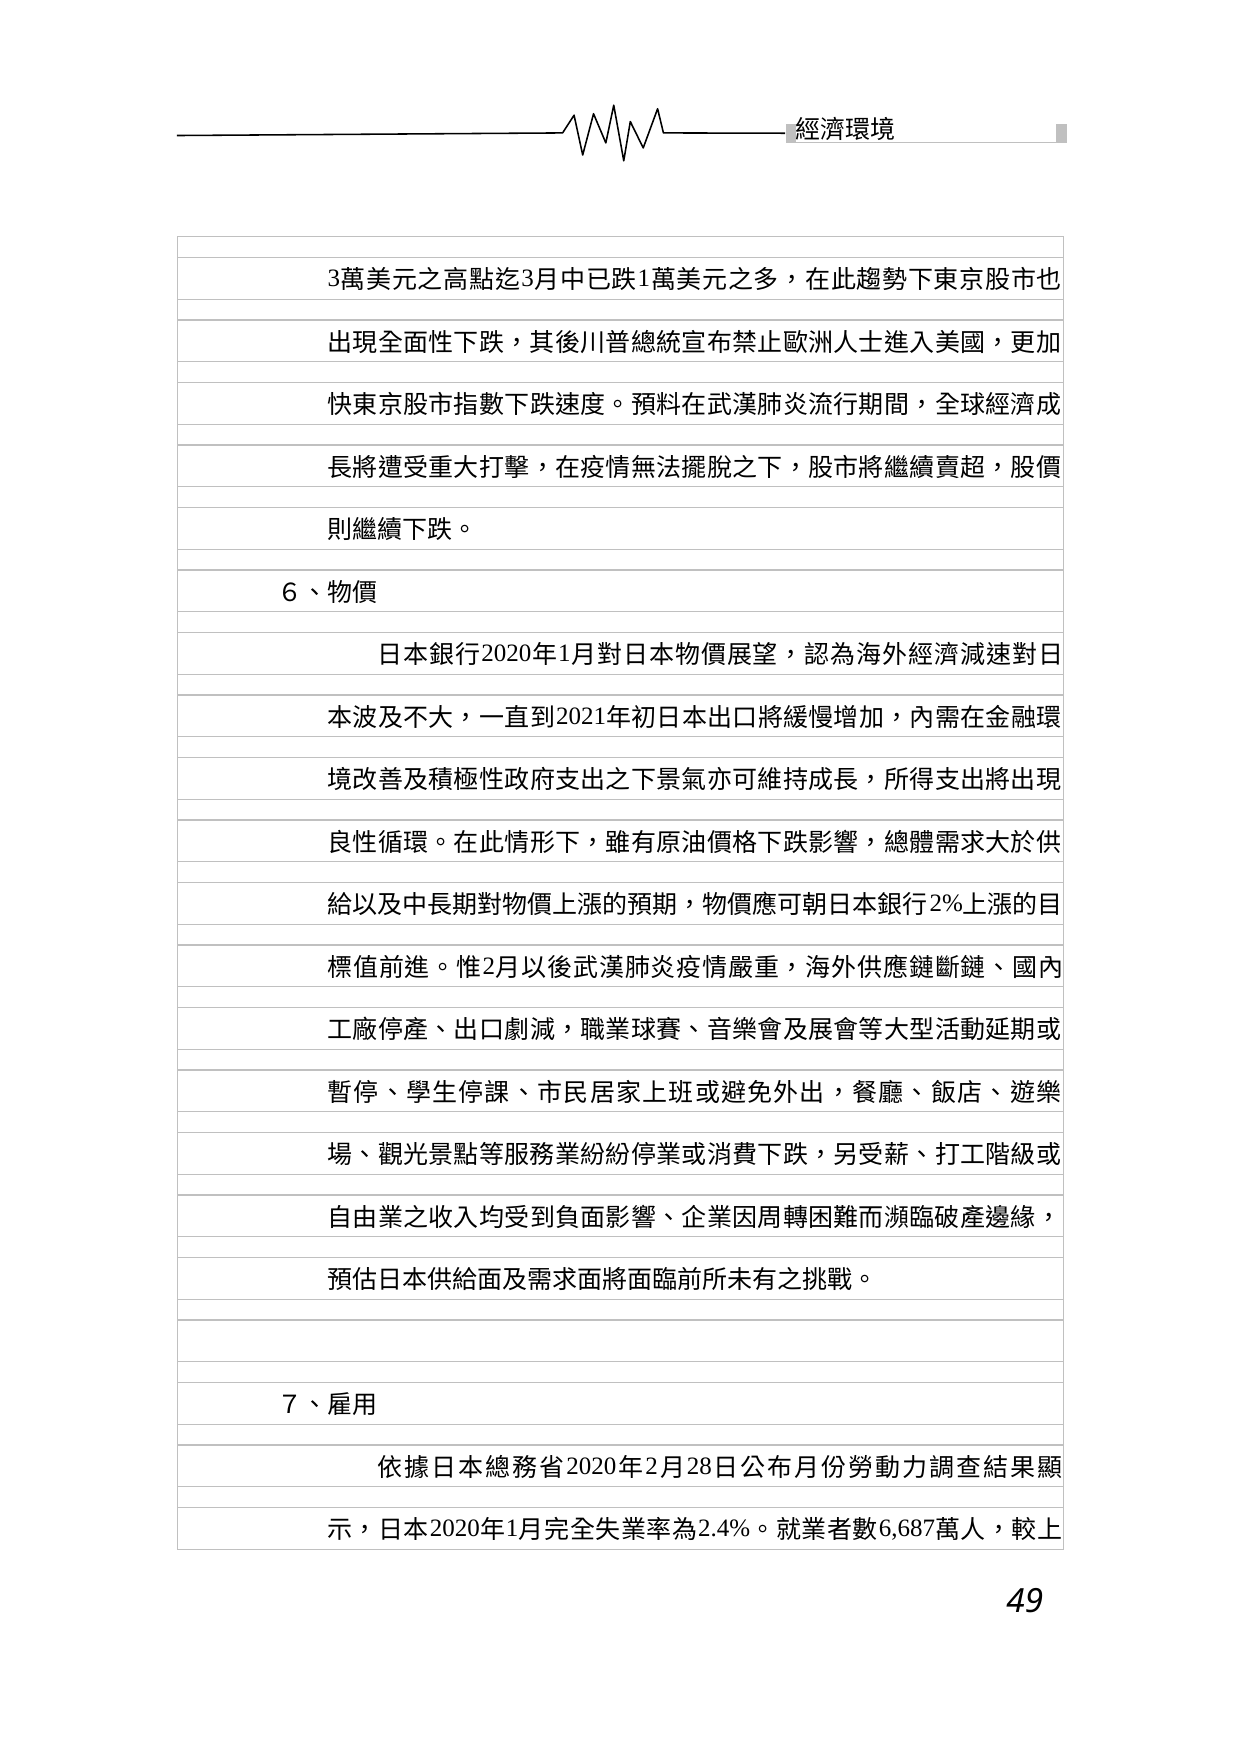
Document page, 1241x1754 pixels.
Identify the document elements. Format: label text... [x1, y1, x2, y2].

text [327, 612, 1063, 632]
text 標值前進。惟2月以後武漢肺炎疫情嚴重，海外供應鏈斷鏈、國內 [327, 946, 1063, 986]
text 日本銀行2020年1月對日本物價展望，認為海外經濟減速對日 [327, 633, 1063, 674]
text [277, 1362, 1063, 1382]
text 依據日本總務省2020年2月28日公布月份勞動力調查結果顯 [327, 1446, 1063, 1486]
text [327, 1425, 1063, 1444]
text 長將遭受重大打擊，在疫情無法擺脫之下，股市將繼續賣超，股價 [327, 446, 1063, 486]
text 本波及不大，一直到2021年初日本出口將緩慢增加，內需在金融環 [327, 696, 1063, 736]
text 自由業之收入均受到負面影響、企業因周轉困難而瀕臨破產邊緣， [327, 1196, 1063, 1236]
text 3萬美元之高點迄3月中已跌1萬美元之多，在此趨勢下東京股市也 [327, 258, 1063, 299]
text [327, 862, 1063, 882]
text [327, 300, 1063, 319]
text 示，日本2020年1月完全失業率為2.4%。就業者數6,687萬人，較上 [327, 1508, 1063, 1549]
text 則繼續下跌。 [327, 508, 1063, 549]
text 出現全面性下跌，其後川普總統宣布禁止歐洲人士進入美國，更加 [327, 321, 1063, 361]
text ６、物價 [277, 571, 1063, 611]
text 場、觀光景點等服務業紛紛停業或消費下跌，另受薪、打工階級或 [327, 1133, 1063, 1174]
text [327, 1050, 1063, 1069]
text [327, 737, 1063, 757]
text [327, 925, 1063, 944]
text 快東京股市指數下跌速度。預料在武漢肺炎流行期間，全球經濟成 [327, 383, 1063, 424]
text 預估日本供給面及需求面將面臨前所未有之挑戰。 [327, 1258, 1063, 1299]
text [327, 362, 1063, 382]
text 暫停、學生停課、市民居家上班或避免外出，餐廳、飯店、遊樂 [327, 1071, 1063, 1111]
text ７、雇用 [277, 1383, 1063, 1424]
text [327, 800, 1063, 819]
text [327, 237, 1063, 257]
text [327, 1175, 1063, 1194]
text [327, 1112, 1063, 1132]
text [327, 987, 1063, 1007]
text [327, 675, 1063, 694]
text 給以及中長期對物價上漲的預期，物價應可朝日本銀行2%上漲的目 [327, 883, 1063, 924]
text 境改善及積極性政府支出之下景氣亦可維持成長，所得支出將出現 [327, 758, 1063, 799]
text [277, 550, 1063, 569]
text [327, 1237, 1063, 1257]
text [327, 487, 1063, 507]
text 良性循環。在此情形下，雖有原油價格下跌影響，總體需求大於供 [327, 821, 1063, 861]
text 工廠停產、出口劇減，職業球賽、音樂會及展會等大型活動延期或 [327, 1008, 1063, 1049]
text [327, 425, 1063, 444]
text [327, 1487, 1063, 1507]
